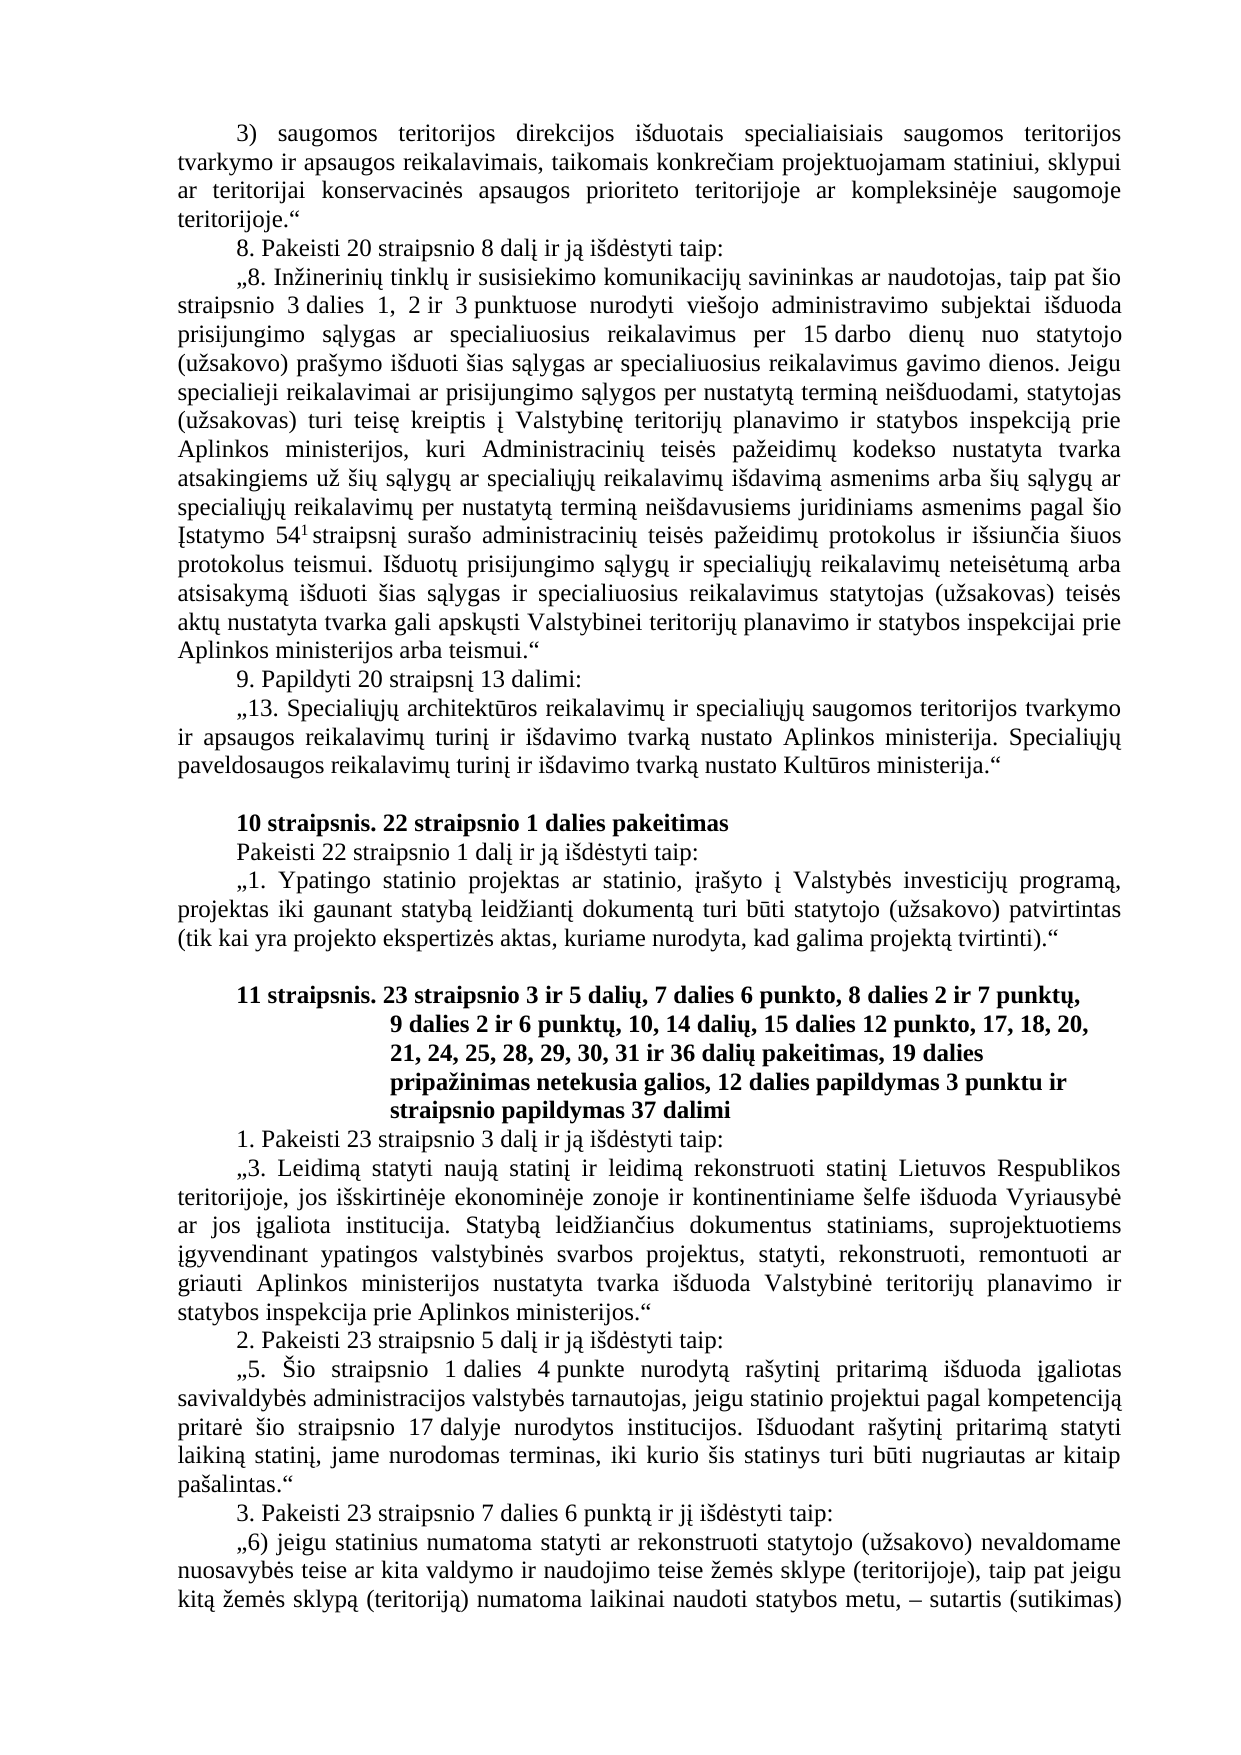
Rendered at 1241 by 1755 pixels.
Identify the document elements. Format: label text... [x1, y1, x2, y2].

text 1. Pakeisti 23 straipsnio 3 dalį ir ją išdėstyti taip: [177, 1124, 1122, 1153]
text 2. Pakeisti 23 straipsnio 5 dalį ir ją išdėstyti taip: [177, 1326, 1122, 1354]
text „6) jeigu statinius numatoma statyti ar rekonstruoti statytojo (užsakovo) nevaldomame nuosavybės teise ar kita valdymo ir naudojimo teise žemės sklype (teritorijoje), taip pat jeigu kitą žemės sklypą (teritoriją) numatoma laikinai naudoti statybos metu, – sutartis (sutikimas) [177, 1527, 1122, 1613]
text 8. Pakeisti 20 straipsnio 8 dalį ir ją išdėstyti taip: [177, 233, 1122, 262]
text „8. Inžinerinių tinklų ir susisiekimo komunikacijų savininkas ar naudotojas, taip pat šio straipsnio 3 dalies 1, 2 ir 3 punktuose nurodyti viešojo administravimo subjektai išduoda prisijungimo sąlygas ar specialiuosius reikalavimus per 15 darbo dienų nuo statytojo (užsakovo) prašymo išduoti šias sąlygas ar specialiuosius reikalavimus gavimo dienos. Jeigu specialieji reikalavimai ar prisijungimo sąlygos per nustatytą terminą neišduodami, statytojas (užsakovas) turi teisę kreiptis į Valstybinę teritorijų planavimo ir statybos inspekciją prie Aplinkos ministerijos, kuri Administracinių teisės pažeidimų kodekso nustatyta tvarka atsakingiems už šių sąlygų ar specialiųjų reikalavimų išdavimą asmenims arba šių sąlygų ar specialiųjų reikalavimų per nustatytą terminą neišdavusiems juridiniams asmenims pagal šio Įstatymo 541 straipsnį surašo administracinių teisės pažeidimų protokolus ir išsiunčia šiuos protokolus teismui. Išduotų prisijungimo sąlygų ir specialiųjų reikalavimų neteisėtumą arba atsisakymą išduoti šias sąlygas ir specialiuosius reikalavimus statytojas (užsakovas) teisės aktų nustatyta tvarka gali apskųsti Valstybinei teritorijų planavimo ir statybos inspekcijai prie Aplinkos ministerijos arba teismui.“ [177, 262, 1122, 664]
text 3) saugomos teritorijos direkcijos išduotais specialiaisiais saugomos teritorijos tvarkymo ir apsaugos reikalavimais, taikomais konkrečiam projektuojamam statiniui, sklypui ar teritorijai konservacinės apsaugos prioriteto teritorijoje ar kompleksinėje saugomoje teritorijoje.“ [177, 118, 1122, 233]
text 3. Pakeisti 23 straipsnio 7 dalies 6 punktą ir jį išdėstyti taip: [177, 1498, 1122, 1527]
text 11 straipsnis. 23 straipsnio 3 ir 5 dalių, 7 dalies 6 punkto, 8 dalies 2 ir 7 punktų, 9 dalies 2 ir 6 punktų, 10, 14 dalių, 15 dalies 12 punkto, 17, 18, 20, 21, 24, 25, 28, 29, 30, 31 ir 36 dalių pakeitimas, 19 dalies pripažinimas netekusia galios, 12 dalies papildymas 3 punktu ir straipsnio papildymas 37 dalimi [236, 981, 1122, 1124]
text Pakeisti 22 straipsnio 1 dalį ir ją išdėstyti taip: [177, 837, 1122, 866]
text „13. Specialiųjų architektūros reikalavimų ir specialiųjų saugomos teritorijos tvarkymo ir apsaugos reikalavimų turinį ir išdavimo tvarką nustato Aplinkos ministerija. Specialiųjų paveldosaugos reikalavimų turinį ir išdavimo tvarką nustato Kultūros ministerija.“ [177, 693, 1122, 779]
text 9. Papildyti 20 straipsnį 13 dalimi: [177, 664, 1122, 693]
text „5. Šio straipsnio 1 dalies 4 punkte nurodytą rašytinį pritarimą išduoda įgaliotas savivaldybės administracijos valstybės tarnautojas, jeigu statinio projektui pagal kompetenciją pritarė šio straipsnio 17 dalyje nurodytos institucijos. Išduodant rašytinį pritarimą statyti laikiną statinį, jame nurodomas terminas, iki kurio šis statinys turi būti nugriautas ar kitaip pašalintas.“ [177, 1354, 1122, 1498]
text „1. Ypatingo statinio projektas ar statinio, įrašyto į Valstybės investicijų programą, projektas iki gaunant statybą leidžiantį dokumentą turi būti statytojo (užsakovo) patvirtintas (tik kai yra projekto ekspertizės aktas, kuriame nurodyta, kad galima projektą tvirtinti).“ [177, 866, 1122, 952]
text 10 straipsnis. 22 straipsnio 1 dalies pakeitimas [177, 808, 1122, 837]
text „3. Leidimą statyti naują statinį ir leidimą rekonstruoti statinį Lietuvos Respublikos teritorijoje, jos išskirtinėje ekonominėje zonoje ir kontinentiniame šelfe išduoda Vyriausybė ar jos įgaliota institucija. Statybą leidžiančius dokumentus statiniams, suprojektuotiems įgyvendinant ypatingos valstybinės svarbos projektus, statyti, rekonstruoti, remontuoti ar griauti Aplinkos ministerijos nustatyta tvarka išduoda Valstybinė teritorijų planavimo ir statybos inspekcija prie Aplinkos ministerijos.“ [177, 1153, 1122, 1326]
